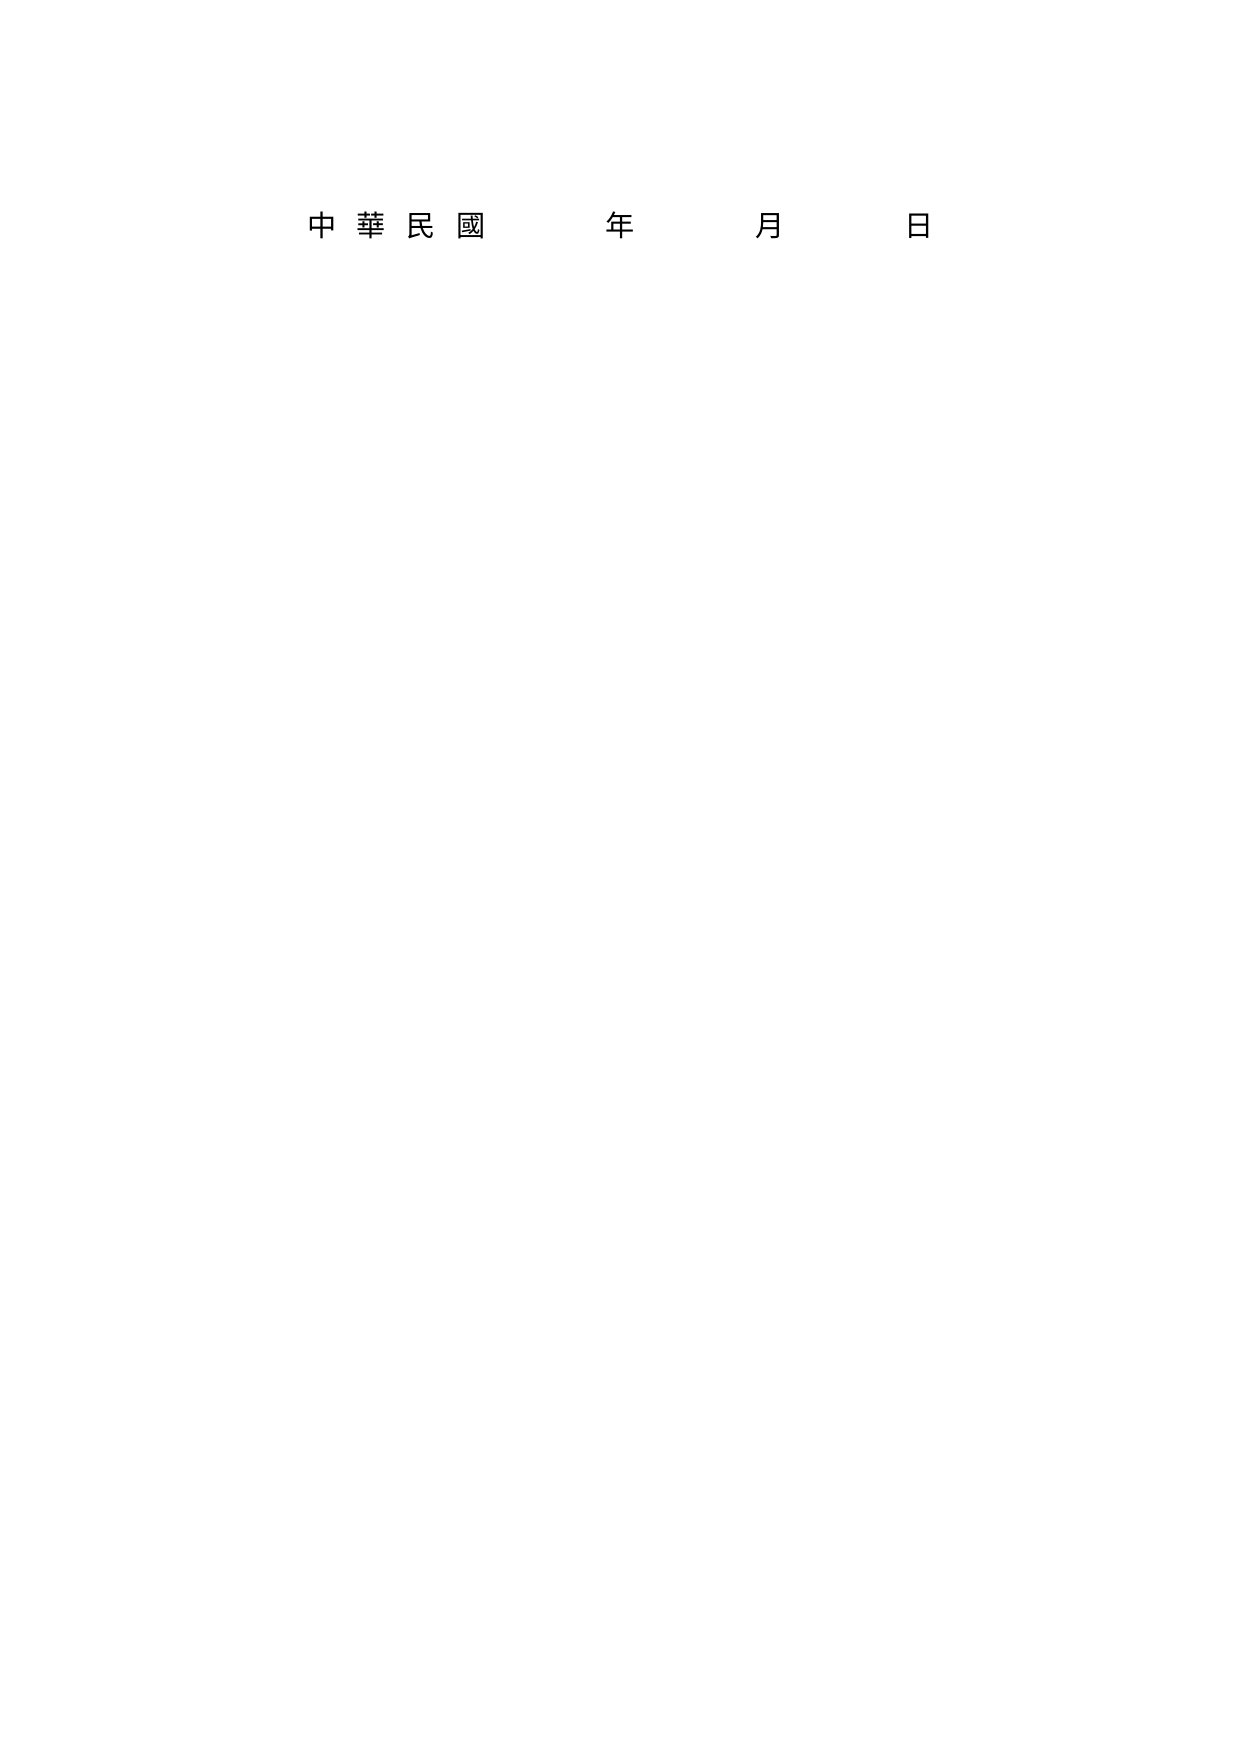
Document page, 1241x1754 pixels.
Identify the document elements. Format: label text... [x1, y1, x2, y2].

text 中華民國 年 月 日 [150, 198, 1090, 246]
